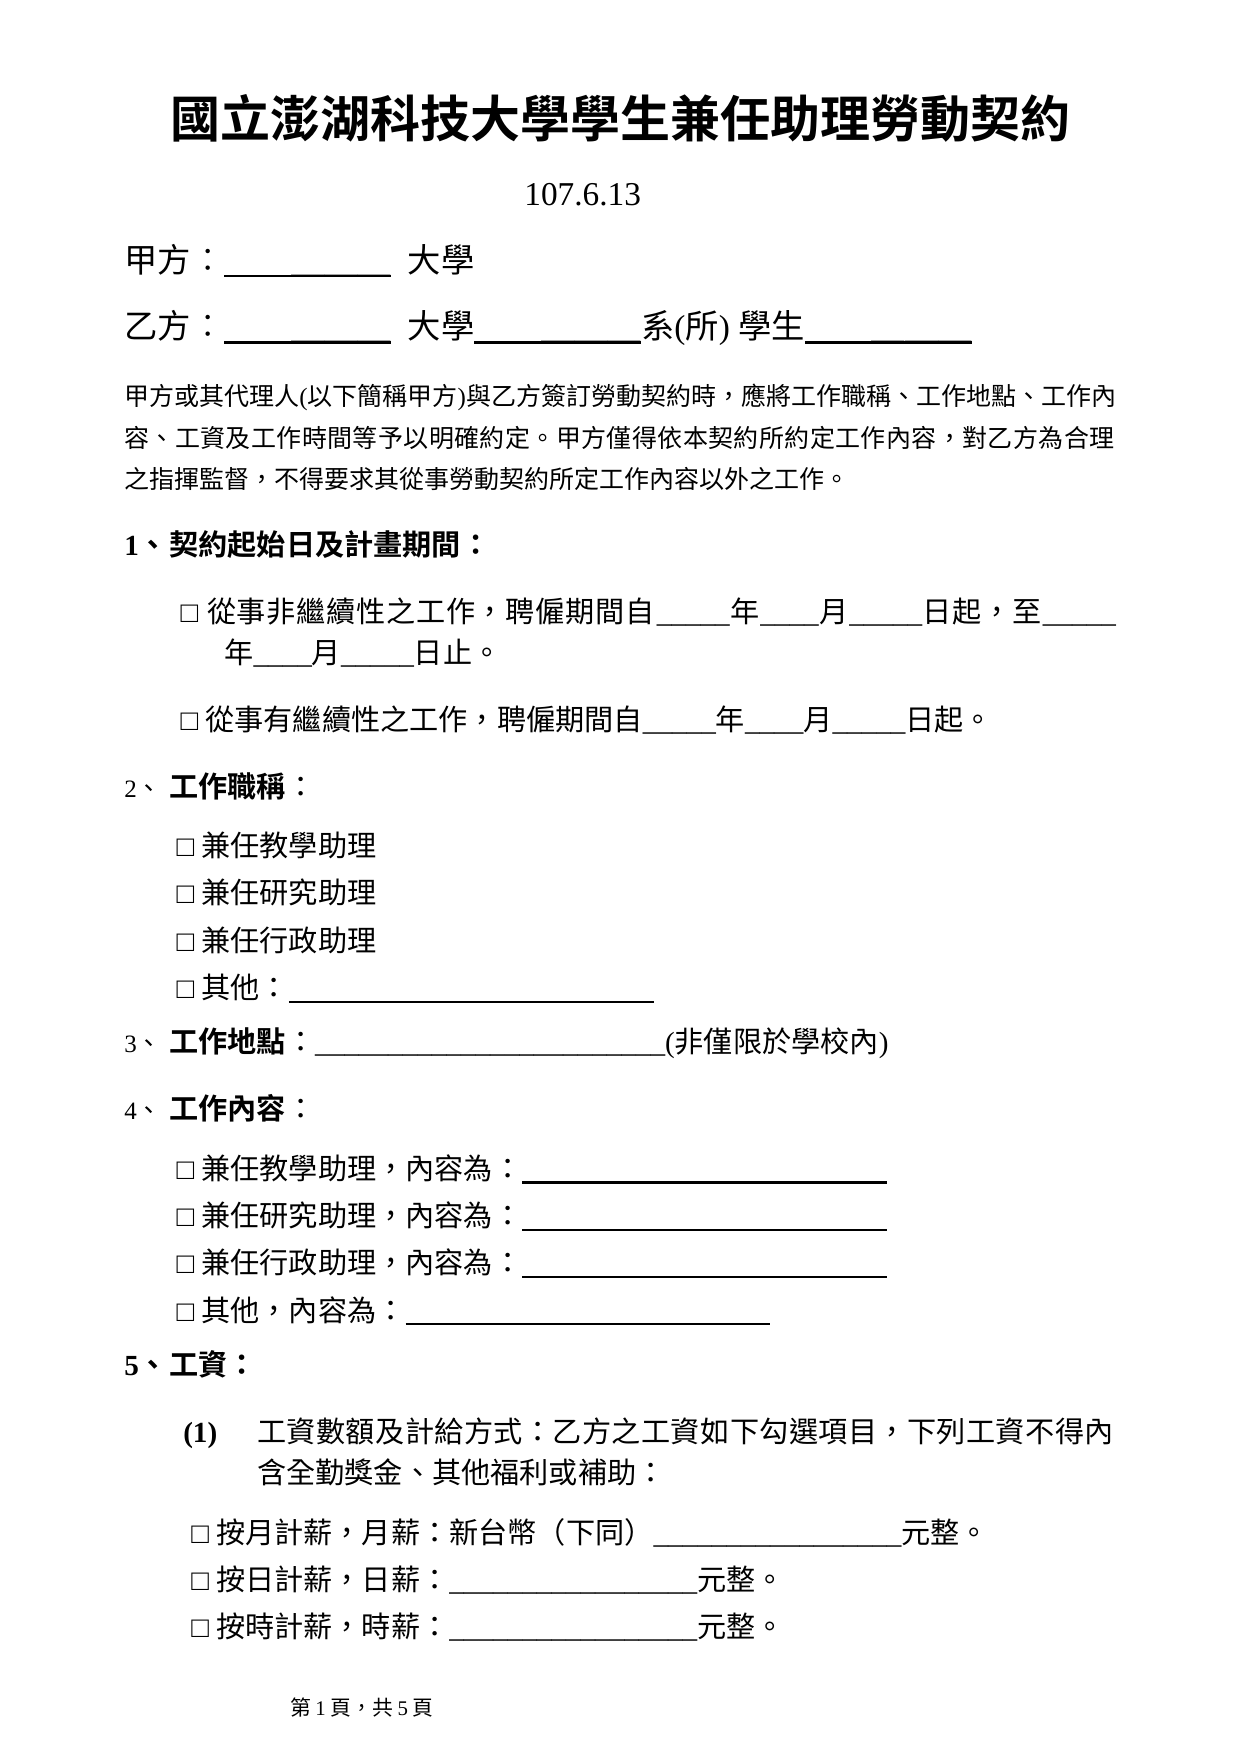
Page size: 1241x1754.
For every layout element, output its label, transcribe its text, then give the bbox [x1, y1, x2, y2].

text □ 從事有繼續性之工作，聘僱期間自_____年____月_____日起。 [180, 697, 1116, 739]
text □ 從事非繼續性之工作，聘僱期間自_____年____月_____日起，至_____年____月_____日止。 [180, 589, 1116, 672]
list 工資： [124, 1342, 1116, 1384]
text □ 兼任教學助理 [169, 823, 1116, 865]
text □ 兼任行政助理，內容為： [169, 1240, 1116, 1282]
list 工作內容： [124, 1086, 1116, 1128]
list 工資數額及計給方式：乙方之工資如下勾選項目，下列工資不得內含全勤獎金、其他福利或補助： [183, 1409, 1116, 1492]
list 工作職稱： [124, 764, 1116, 805]
text □ 兼任教學助理，內容為： [169, 1145, 1116, 1188]
text □ 兼任研究助理，內容為： [169, 1193, 1116, 1235]
text 乙方︰ ＿＿＿ 大學 ＿＿＿系(所) 學生 ＿＿＿ [124, 305, 1116, 347]
text □ 其他，內容為： [169, 1287, 1116, 1329]
text □ 兼任行政助理 [169, 917, 1116, 960]
text □ 按日計薪，日薪：_________________元整。 [169, 1557, 1116, 1599]
text □ 按時計薪，時薪：_________________元整。 [169, 1604, 1116, 1646]
list 工作地點：________________________(非僅限於學校內) [124, 1019, 1116, 1061]
text □ 兼任研究助理 [169, 870, 1116, 912]
text 甲方︰ ＿＿＿ 大學 [124, 239, 1116, 280]
text 國立澎湖科技大學學生兼任助理勞動契約 [124, 101, 1116, 147]
text 甲方或其代理人(以下簡稱甲方)與乙方簽訂勞動契約時，應將工作職稱、工作地點、工作內容、工資及工作時間等予以明確約定。甲方僅得依本契約所約定工作內容，對乙方為合理之指揮監督，不得要求其從事勞動契約所定工作內容以外之工作。 [124, 372, 1116, 497]
list 契約起始日及計畫期間： [124, 522, 1116, 564]
text □ 其他： [169, 965, 1116, 1007]
text □ 按月計薪，月薪：新台幣（下同）_________________元整。 [169, 1509, 1116, 1552]
text 107.6.13 [124, 172, 1116, 214]
